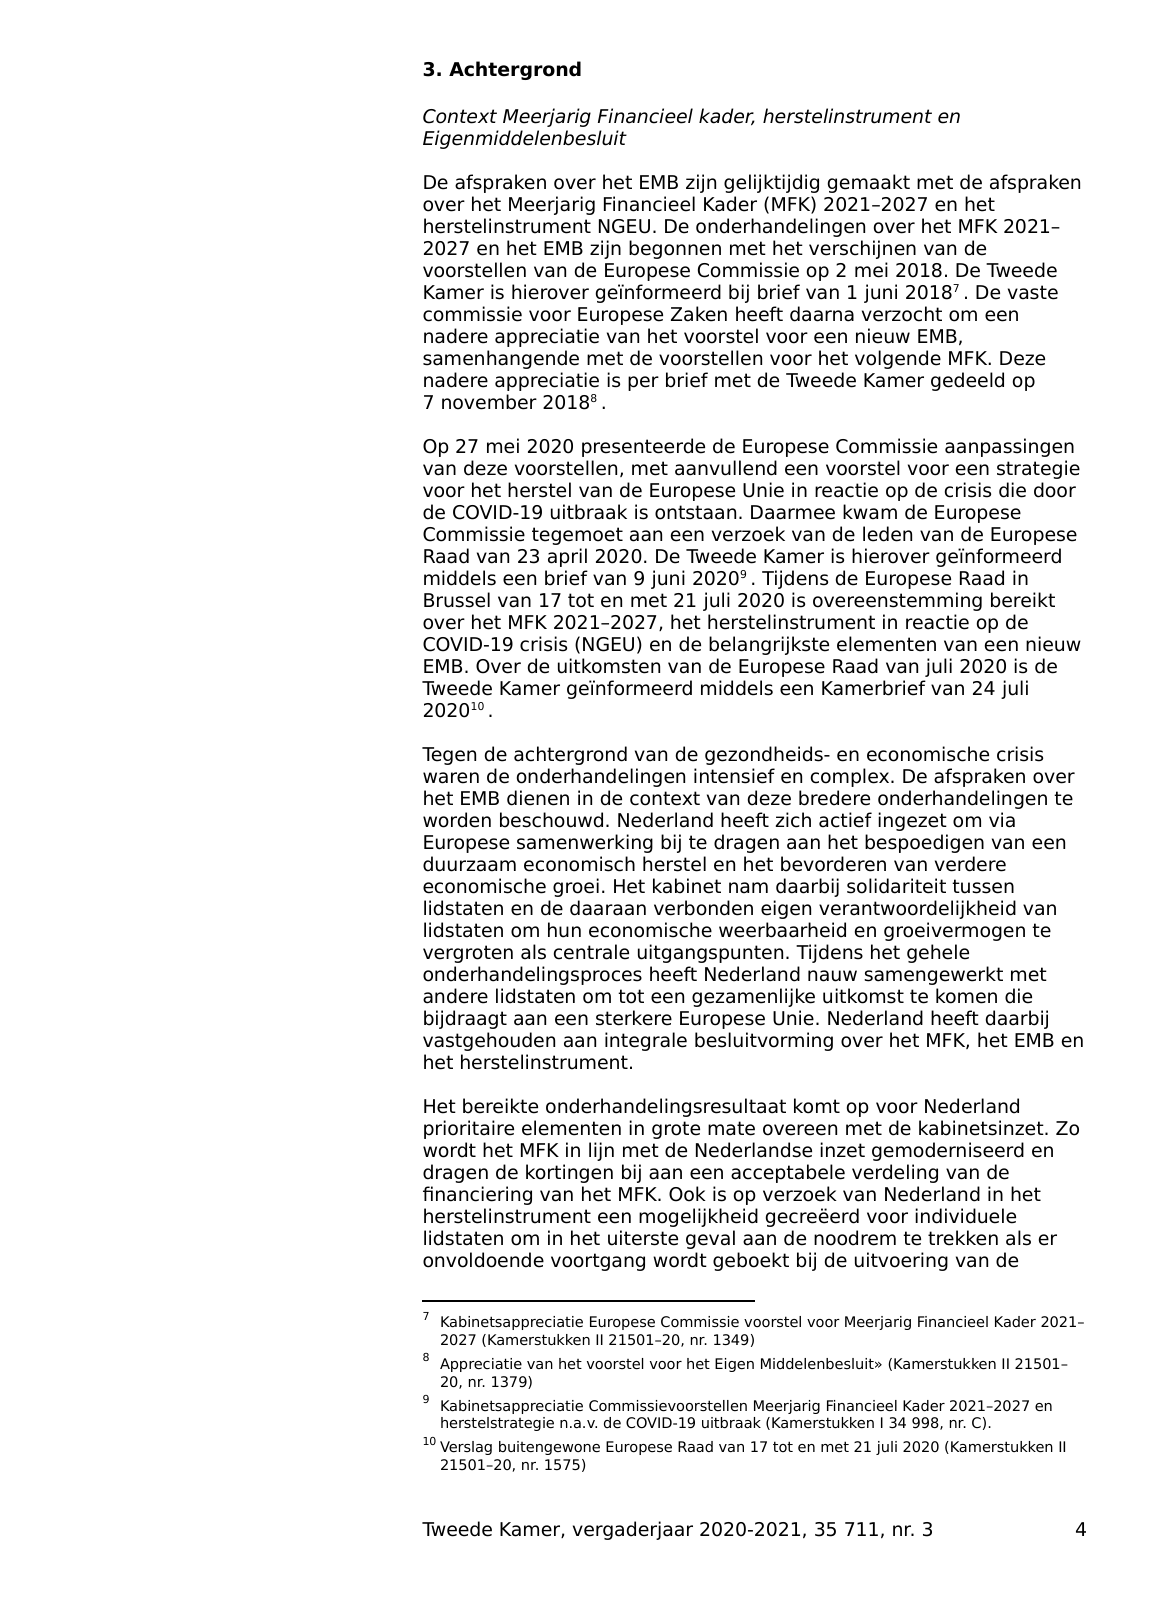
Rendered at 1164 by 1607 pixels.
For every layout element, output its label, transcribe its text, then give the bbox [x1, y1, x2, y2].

text Verslag buitengewone Europese Raad van 17 tot en met 21 juli 2020 (Kamerstukken II 21501–20, nr. 1575) [422, 1435, 1087, 1474]
text Tegen de achtergrond van de gezondheids- en economische crisis waren de onderhandelingen intensief en complex. De afspraken over het EMB dienen in de context van deze bredere onderhandelingen te worden beschouwd. Nederland heeft zich actief ingezet om via Europese samenwerking bij te dragen aan het bespoedigen van een duurzaam economisch herstel en het bevorderen van verdere economische groei. Het kabinet nam daarbij solidariteit tussen lidstaten en de daaraan verbonden eigen verantwoordelijkheid van lidstaten om hun economische weerbaarheid en groeivermogen te vergroten als centrale uitgangspunten. Tijdens het gehele onderhandelingsproces heeft Nederland nauw samengewerkt met andere lidstaten om tot een gezamenlijke uitkomst te komen die bijdraagt aan een sterkere Europese Unie. Nederland heeft daarbij vastgehouden aan integrale besluitvorming over het MFK, het EMB en het herstelinstrument. [422, 744, 1087, 1074]
text Appreciatie van het voorstel voor het Eigen Middelenbesluit» (Kamerstukken II 21501–20, nr. 1379) [422, 1352, 1087, 1391]
text Kabinetsappreciatie Commissievoorstellen Meerjarig Financieel Kader 2021–2027 en herstelstrategie n.a.v. de COVID-19 uitbraak (Kamerstukken I 34 998, nr. C). [422, 1393, 1087, 1432]
text Kabinetsappreciatie Europese Commissie voorstel voor Meerjarig Financieel Kader 2021–2027 (Kamerstukken II 21501–20, nr. 1349) [422, 1310, 1087, 1349]
text Het bereikte onderhandelingsresultaat komt op voor Nederland prioritaire elementen in grote mate overeen met de kabinetsinzet. Zo wordt het MFK in lijn met de Nederlandse inzet gemoderniseerd en dragen de kortingen bij aan een acceptabele verdeling van de financiering van het MFK. Ook is op verzoek van Nederland in het herstelinstrument een mogelijkheid gecreëerd voor individuele lidstaten om in het uiterste geval aan de noodrem te trekken als er onvoldoende voortgang wordt geboekt bij de uitvoering van de [422, 1096, 1087, 1272]
text Op 27 mei 2020 presenteerde de Europese Commissie aanpassingen van deze voorstellen, met aanvullend een voorstel voor een strategie voor het herstel van de Europese Unie in reactie op de crisis die door de COVID-19 uitbraak is ontstaan. Daarmee kwam de Europese Commissie tegemoet aan een verzoek van de leden van de Europese Raad van 23 april 2020. De Tweede Kamer is hierover geïnformeerd middels een brief van 9 juni 2020. Tijdens de Europese Raad in Brussel van 17 tot en met 21 juli 2020 is overeenstemming bereikt over het MFK 2021–2027, het herstelinstrument in reactie op de COVID-19 crisis (NGEU) en de belangrijkste elementen van een nieuw EMB. Over de uitkomsten van de Europese Raad van juli 2020 is de Tweede Kamer geïnformeerd middels een Kamerbrief van 24 juli 2020. [422, 436, 1087, 722]
text De afspraken over het EMB zijn gelijktijdig gemaakt met de afspraken over het Meerjarig Financieel Kader (MFK) 2021–2027 en het herstelinstrument NGEU. De onderhandelingen over het MFK 2021–2027 en het EMB zijn begonnen met het verschijnen van de voorstellen van de Europese Commissie op 2 mei 2018. De Tweede Kamer is hierover geïnformeerd bij brief van 1 juni 2018. De vaste commissie voor Europese Zaken heeft daarna verzocht om een nadere appreciatie van het voorstel voor een nieuw EMB, samenhangende met de voorstellen voor het volgende MFK. Deze nadere appreciatie is per brief met de Tweede Kamer gedeeld op 7 november 2018. [422, 172, 1087, 414]
subtitle 3. Achtergrond [422, 59, 1087, 81]
subtitle Context Meerjarig Financieel kader, herstelinstrument en Eigenmiddelenbesluit [422, 106, 1087, 150]
